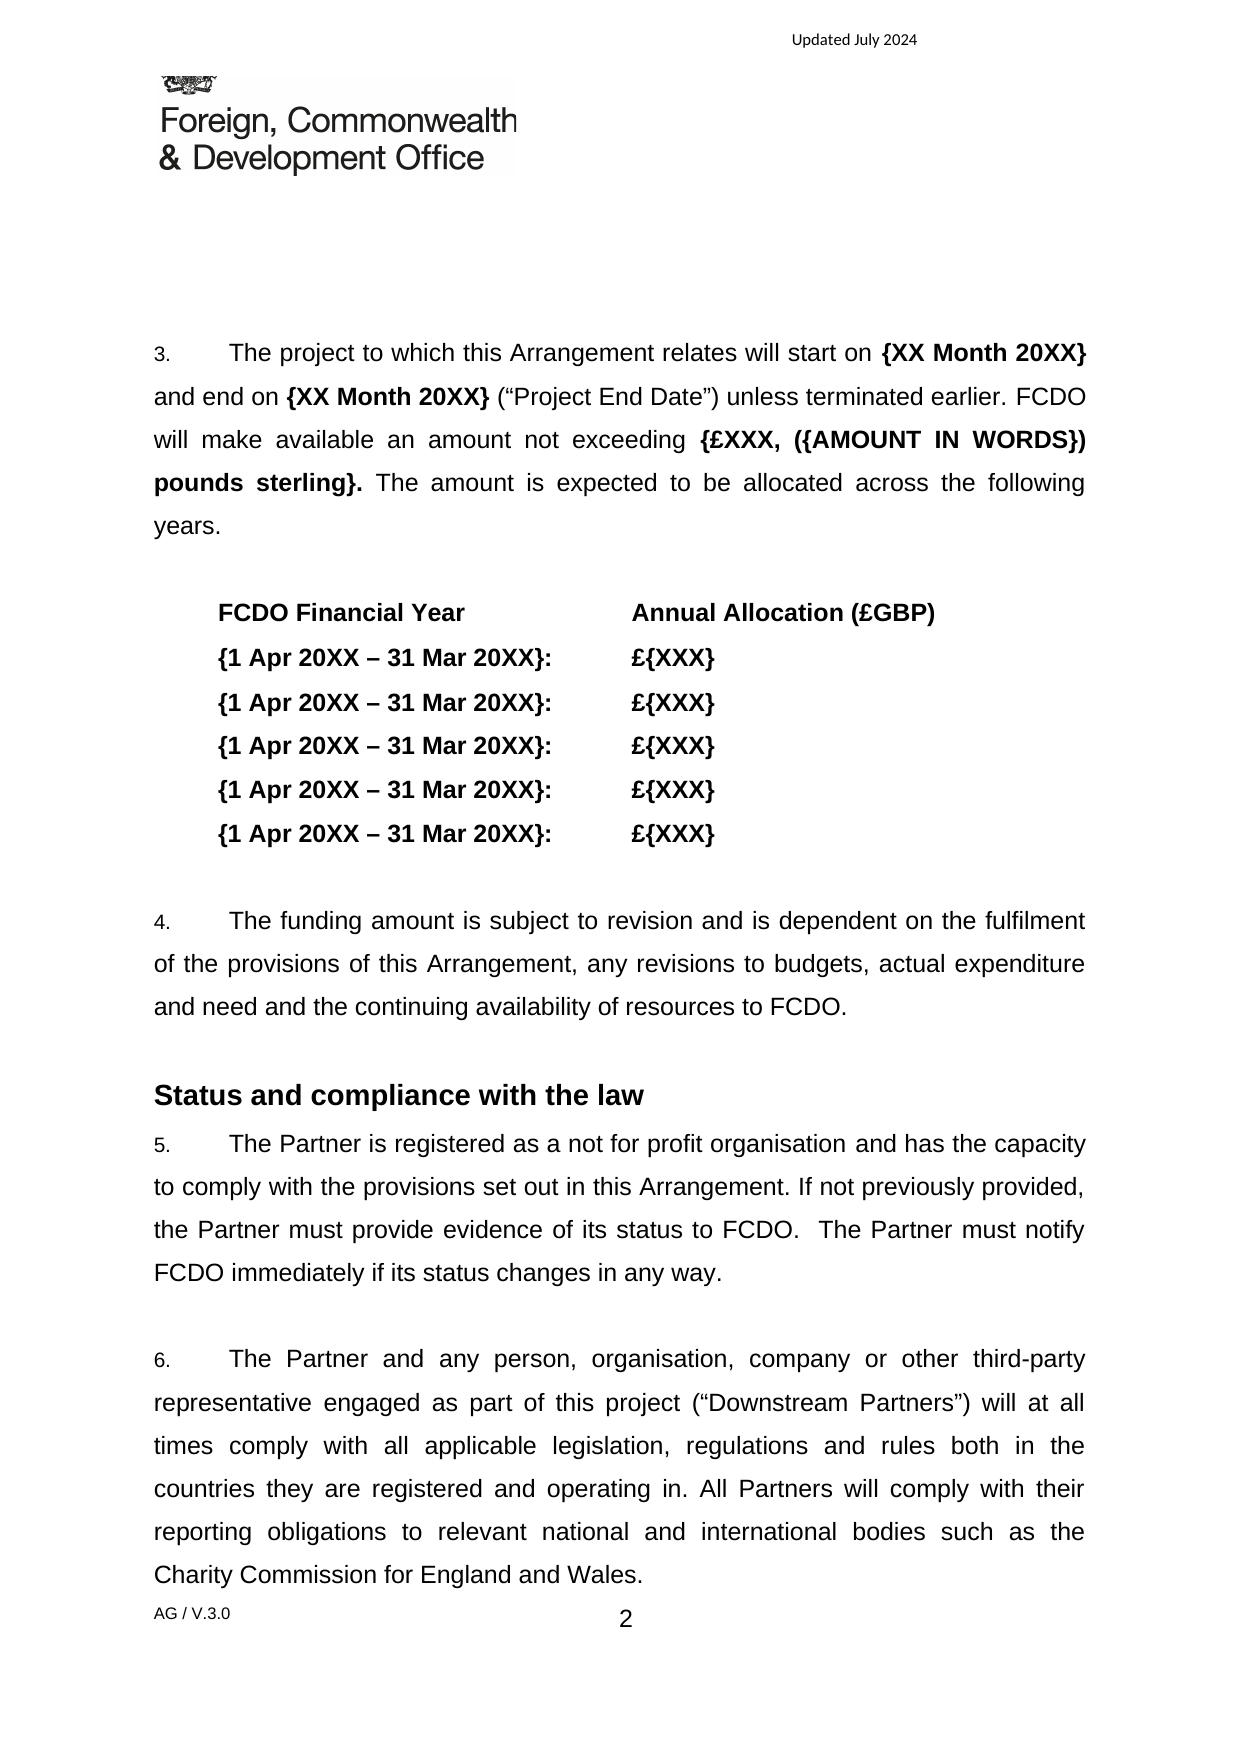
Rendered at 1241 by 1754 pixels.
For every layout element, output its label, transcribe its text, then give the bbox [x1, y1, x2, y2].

table_header FCDO Financial Year [207, 597, 620, 641]
list The Partner is registered as a not for profit organisation and has the capacity to comply with the provisions set out in this Arrangement. If not previously provided, the Partner must provide evidence of its status to FCDO. The Partner must notify FCDO immediately if its status changes in any way. [153, 1129, 1087, 1287]
list The Partner and any person, organisation, company or other third-party representative engaged as part of this project (“Downstream Partners”) will at all times comply with all applicable legislation, regulations and rules both in the countries they are registered and operating in. All Partners will comply with their reporting obligations to relevant national and international bodies such as the Charity Commission for England and Wales. [153, 1344, 1087, 1589]
table_cell {1 Apr 20XX – 31 Mar 20XX}: [207, 774, 620, 818]
text Status and compliance with the law [153, 1078, 1087, 1112]
table_cell £{XXX} [620, 730, 1033, 774]
table_cell {1 Apr 20XX – 31 Mar 20XX}: [207, 641, 620, 686]
table_header Annual Allocation (£GBP) [620, 597, 1033, 641]
table_cell £{XXX} [620, 686, 1033, 730]
table_cell {1 Apr 20XX – 31 Mar 20XX}: [207, 730, 620, 774]
list The project to which this Arrangement relates will start on {XX Month 20XX} and end on {XX Month 20XX} (“Project End Date”) unless terminated earlier. FCDO will make available an amount not exceeding {£XXX, ({AMOUNT IN WORDS}) pounds sterling}. The amount is expected to be allocated across the following years. [153, 338, 1087, 540]
list The funding amount is subject to revision and is dependent on the fulfilment of the provisions of this Arrangement, any revisions to budgets, actual expenditure and need and the continuing availability of resources to FCDO. [153, 906, 1087, 1021]
table_cell £{XXX} [620, 774, 1033, 818]
table_cell £{XXX} [620, 641, 1033, 686]
table_cell {1 Apr 20XX – 31 Mar 20XX}: [207, 819, 620, 863]
table_cell {1 Apr 20XX – 31 Mar 20XX}: [207, 686, 620, 730]
table_cell £{XXX} [620, 819, 1033, 863]
